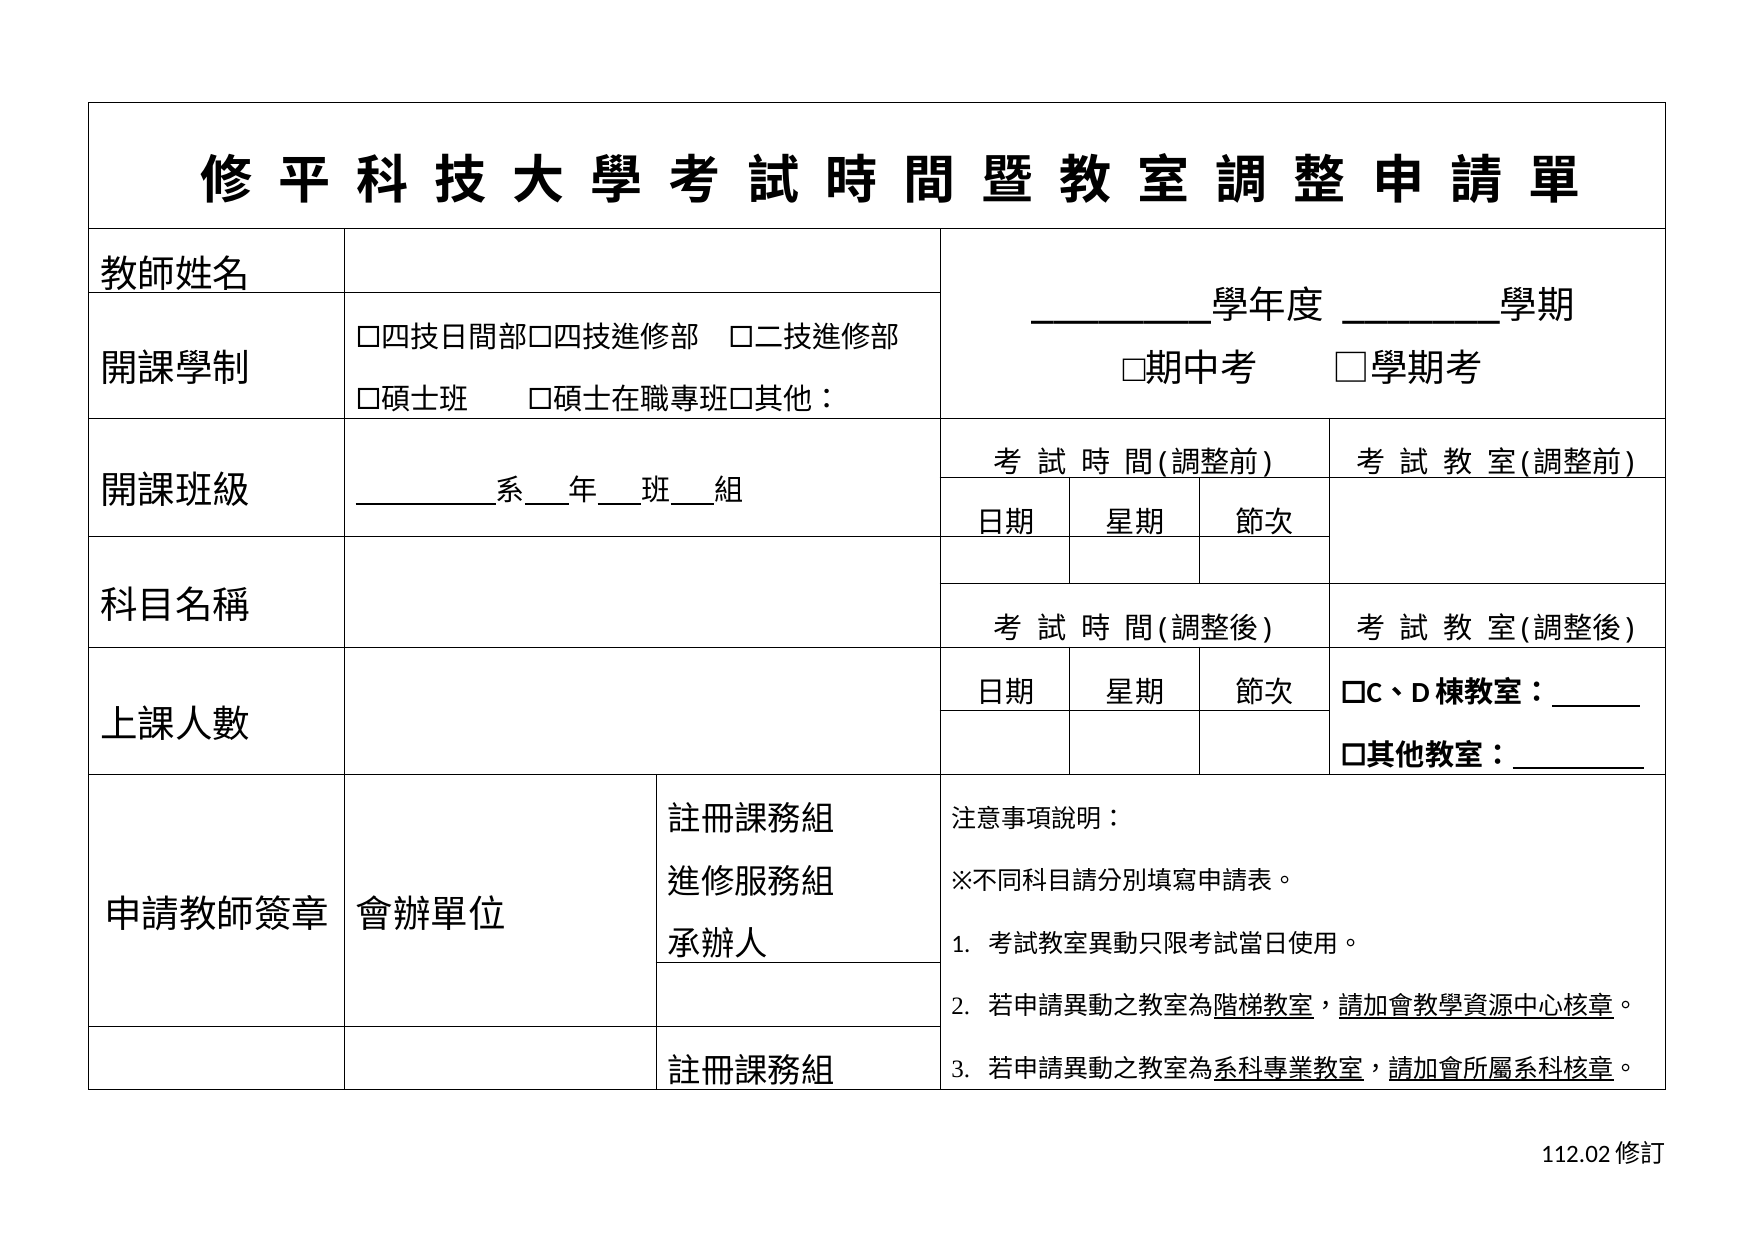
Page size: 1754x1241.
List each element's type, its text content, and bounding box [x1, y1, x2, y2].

table_cell 注意事項說明： ※不同科目請分別填寫申請表。 考試教室異動只限考試當日使用。 若申請異動之教室為階梯教室，請加會教學資源中心核章。 若申請異動之教室為系科專業教室，請加會所屬系科核章。 [941, 775, 1665, 1089]
table_cell [657, 963, 940, 1026]
table_cell 註冊課務組 進修服務組 承辦人 [657, 775, 940, 962]
table_cell 考 試 教 室(調整後) [1330, 584, 1665, 647]
table_cell C、D棟教室： 其他教室： [1330, 648, 1665, 774]
table_cell 節次 [1200, 478, 1329, 536]
table_cell 科目名稱 [89, 537, 344, 647]
table_cell [1070, 537, 1199, 583]
table_cell [1330, 478, 1665, 583]
table_cell 考 試 時 間(調整前) [941, 419, 1329, 477]
table_cell 四技日間部四技進修部 二技進修部 碩士班 碩士在職專班其他： [345, 293, 940, 418]
table_cell 星期 [1070, 478, 1199, 536]
table_cell ________學年度 _______學期 □期中考 □學期考 [941, 229, 1665, 418]
table_cell 日期 [941, 648, 1069, 710]
table_cell [345, 537, 940, 647]
table_cell 開課班級 [89, 419, 344, 536]
table_cell [941, 711, 1069, 774]
table_cell [1200, 711, 1329, 774]
table_cell 考 試 時 間(調整後) [941, 584, 1329, 647]
table_cell 教師姓名 [89, 229, 344, 292]
table_cell [89, 1027, 344, 1089]
table_cell 節次 [1200, 648, 1329, 710]
table_cell 申請教師簽章 [89, 775, 344, 1026]
table_cell [1070, 711, 1199, 774]
table_cell 開課學制 [89, 293, 344, 418]
table_cell 註冊課務組 [657, 1027, 940, 1089]
table_cell [1200, 537, 1329, 583]
table_cell 上課人數 [89, 648, 344, 774]
table_cell [941, 537, 1069, 583]
table_cell [345, 229, 940, 292]
table_header 修 平 科 技 大 學 考 試 時 間 暨 教 室 調 整 申 請 單 [89, 103, 1665, 228]
table_cell [345, 1027, 656, 1089]
table_cell 會辦單位 [345, 775, 656, 1026]
table_cell 日期 [941, 478, 1069, 536]
table_cell [345, 648, 940, 774]
table_cell 星期 [1070, 648, 1199, 710]
table_cell 考 試 教 室(調整前) [1330, 419, 1665, 477]
table_cell 系 年 班 組 [345, 419, 940, 536]
